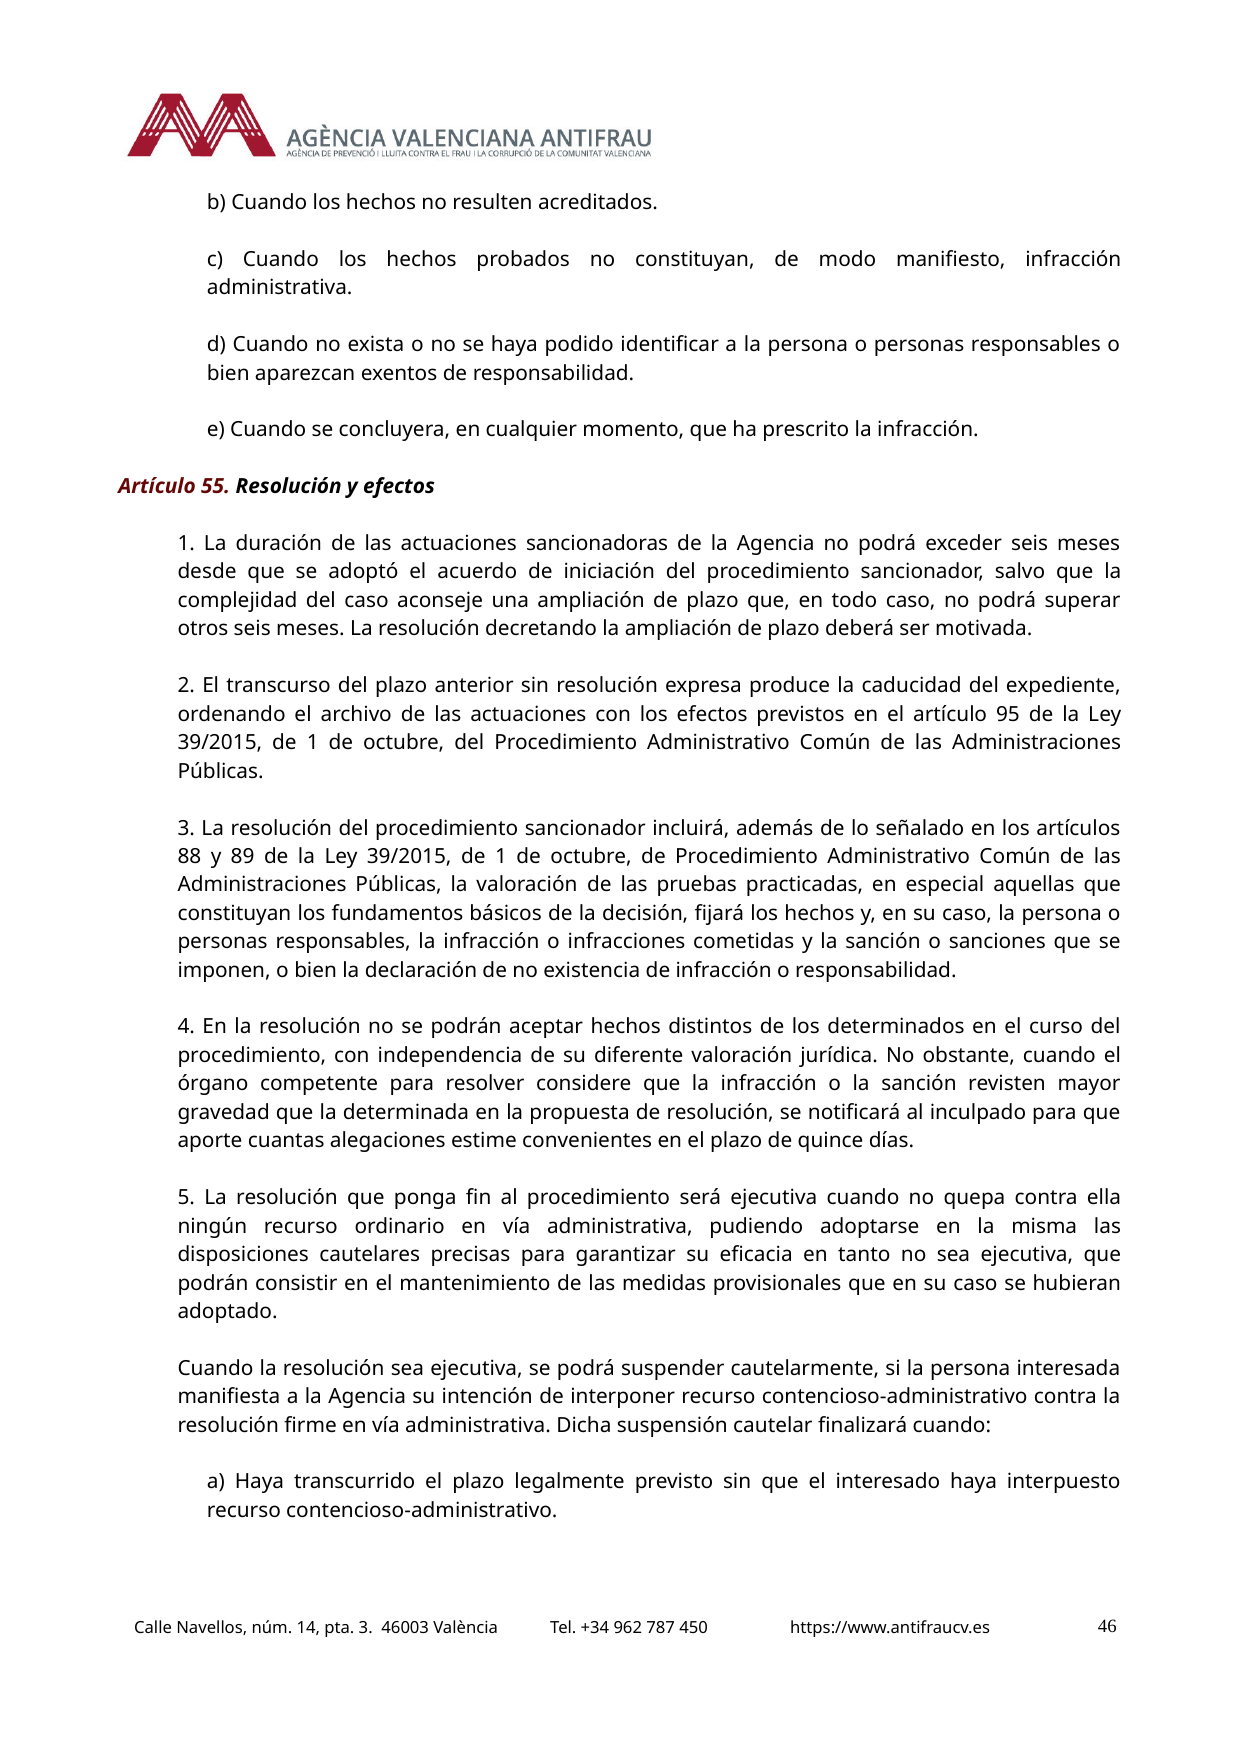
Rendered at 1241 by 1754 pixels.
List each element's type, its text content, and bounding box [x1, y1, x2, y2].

text e) Cuando se concluyera, en cualquier momento, que ha prescrito la infracción. [207, 414, 1122, 443]
text b) Cuando los hechos no resulten acreditados. [207, 187, 1122, 215]
picture [122, 81, 655, 166]
text 2. El transcurso del plazo anterior sin resolución expresa produce la caducidad del expediente, ordenando el archivo de las actuaciones con los efectos previstos en el artículo 95 de la Ley 39/2015, de 1 de octubre, del Procedimiento Administrativo Común de las Administraciones Públicas. [177, 670, 1122, 784]
text 5. La resolución que ponga fin al procedimiento será ejecutiva cuando no quepa contra ella ningún recurso ordinario en vía administrativa, pudiendo adoptarse en la misma las disposiciones cautelares precisas para garantizar su eficacia en tanto no sea ejecutiva, que podrán consistir en el mantenimiento de las medidas provisionales que en su caso se hubieran adoptado. [177, 1182, 1122, 1324]
text Cuando la resolución sea ejecutiva, se podrá suspender cautelarmente, si la persona interesada manifiesta a la Agencia su intención de interponer recurso contencioso-administrativo contra la resolución firme en vía administrativa. Dicha suspensión cautelar finalizará cuando: [177, 1353, 1122, 1438]
text 1. La duración de las actuaciones sancionadoras de la Agencia no podrá exceder seis meses desde que se adoptó el acuerdo de iniciación del procedimiento sancionador, salvo que la complejidad del caso aconseje una ampliación de plazo que, en todo caso, no podrá superar otros seis meses. La resolución decretando la ampliación de plazo deberá ser motivada. [177, 528, 1122, 642]
text a) Haya transcurrido el plazo legalmente previsto sin que el interesado haya interpuesto recurso contencioso-administrativo. [207, 1467, 1122, 1523]
text 3. La resolución del procedimiento sancionador incluirá, además de lo señalado en los artículos 88 y 89 de la Ley 39/2015, de 1 de octubre, de Procedimiento Administrativo Común de las Administraciones Públicas, la valoración de las pruebas practicadas, en especial aquellas que constituyan los fundamentos básicos de la decisión, fijará los hechos y, en su caso, la persona o personas responsables, la infracción o infracciones cometidas y la sanción o sanciones que se imponen, o bien la declaración de no existencia de infracción o responsabilidad. [177, 813, 1122, 983]
text d) Cuando no exista o no se haya podido identificar a la persona o personas responsables o bien aparezcan exentos de responsabilidad. [207, 329, 1122, 386]
text Artículo 55. Resolución y efectos [118, 471, 1122, 500]
text 4. En la resolución no se podrán aceptar hechos distintos de los determinados en el curso del procedimiento, con independencia de su diferente valoración jurídica. No obstante, cuando el órgano competente para resolver considere que la infracción o la sanción revisten mayor gravedad que la determinada en la propuesta de resolución, se notificará al inculpado para que aporte cuantas alegaciones estime convenientes en el plazo de quince días. [177, 1012, 1122, 1154]
text c) Cuando los hechos probados no constituyan, de modo manifiesto, infracción administrativa. [207, 244, 1122, 301]
